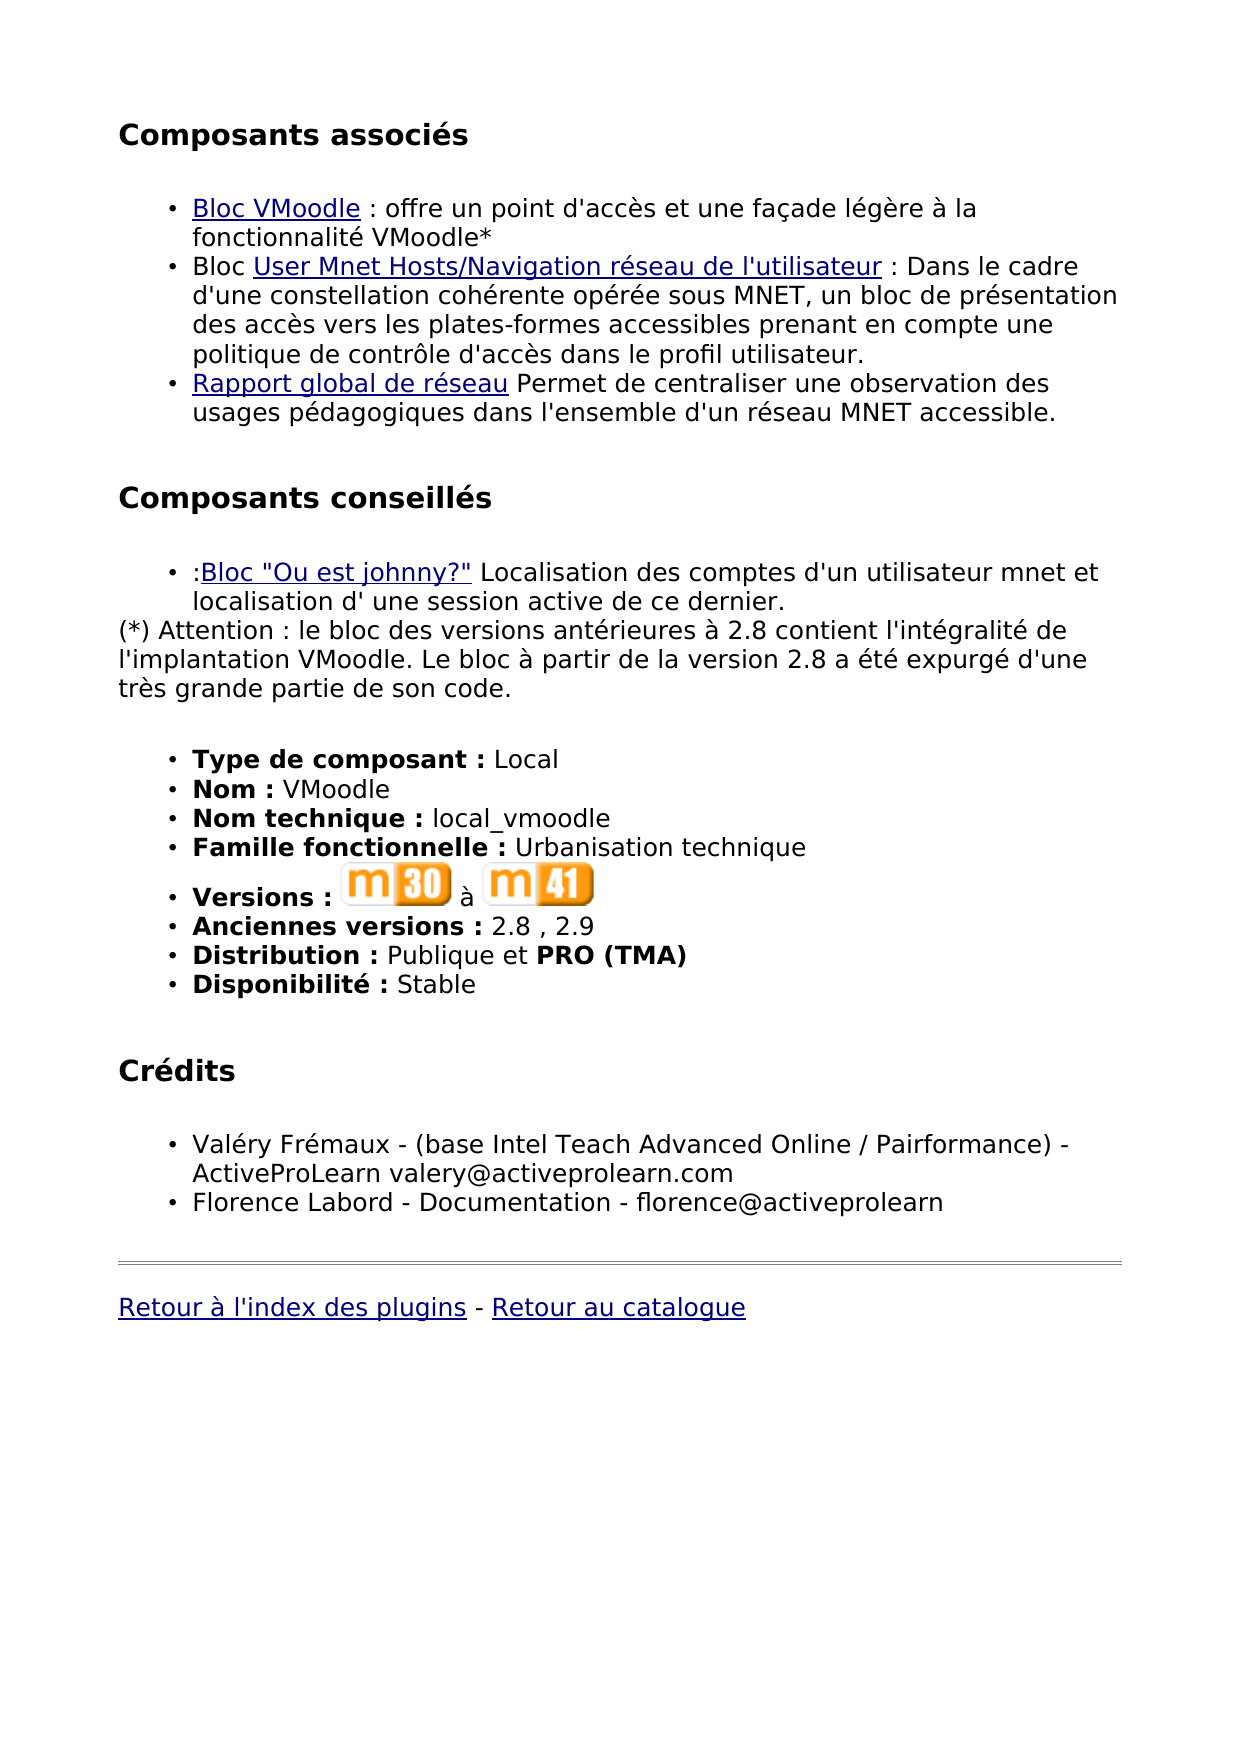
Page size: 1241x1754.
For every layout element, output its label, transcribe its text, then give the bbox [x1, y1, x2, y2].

list Valéry Frémaux - (base Intel Teach Advanced Online / Pairformance) - ActiveProLearn valery@activeprolearn.com [177, 1130, 1122, 1188]
subtitle Crédits [118, 1054, 1122, 1088]
picture [482, 862, 594, 906]
list Famille fonctionnelle : Urbanisation technique [177, 833, 1122, 862]
text (*) Attention : le bloc des versions antérieures à 2.8 contient l'intégralité de l'implantation VMoodle. Le bloc à partir de la version 2.8 a été expurgé d'une très grande partie de son code. [118, 616, 1122, 704]
list Disponibilité : Stable [177, 970, 1122, 999]
picture [340, 862, 452, 906]
text Retour à l'index des plugins - Retour au catalogue [118, 1293, 1122, 1322]
list Nom technique : local_vmoodle [177, 804, 1122, 833]
list Florence Labord - Documentation - florence@activeprolearn [177, 1188, 1122, 1217]
list Rapport global de réseau Permet de centraliser une observation des usages pédagogiques dans l'ensemble d'un réseau MNET accessible. [177, 369, 1122, 427]
subtitle Composants associés [118, 118, 1122, 152]
list Type de composant : Local [177, 746, 1122, 775]
list Nom : VMoodle [177, 775, 1122, 804]
list Versions : à [177, 862, 1122, 912]
list Bloc User Mnet Hosts/Navigation réseau de l'utilisateur : Dans le cadre d'une constellation cohérente opérée sous MNET, un bloc de présentation des accès vers les plates-formes accessibles prenant en compte une politique de contrôle d'accès dans le profil utilisateur. [177, 252, 1122, 369]
list Anciennes versions : 2.8 , 2.9 [177, 912, 1122, 941]
list :Bloc "Ou est johnny?" Localisation des comptes d'un utilisateur mnet et localisation d' une session active de ce dernier. [177, 558, 1122, 616]
list Distribution : Publique et PRO (TMA) [177, 941, 1122, 970]
subtitle Composants conseillés [118, 482, 1122, 516]
list Bloc VMoodle : offre un point d'accès et une façade légère à la fonctionnalité VMoodle* [177, 194, 1122, 252]
